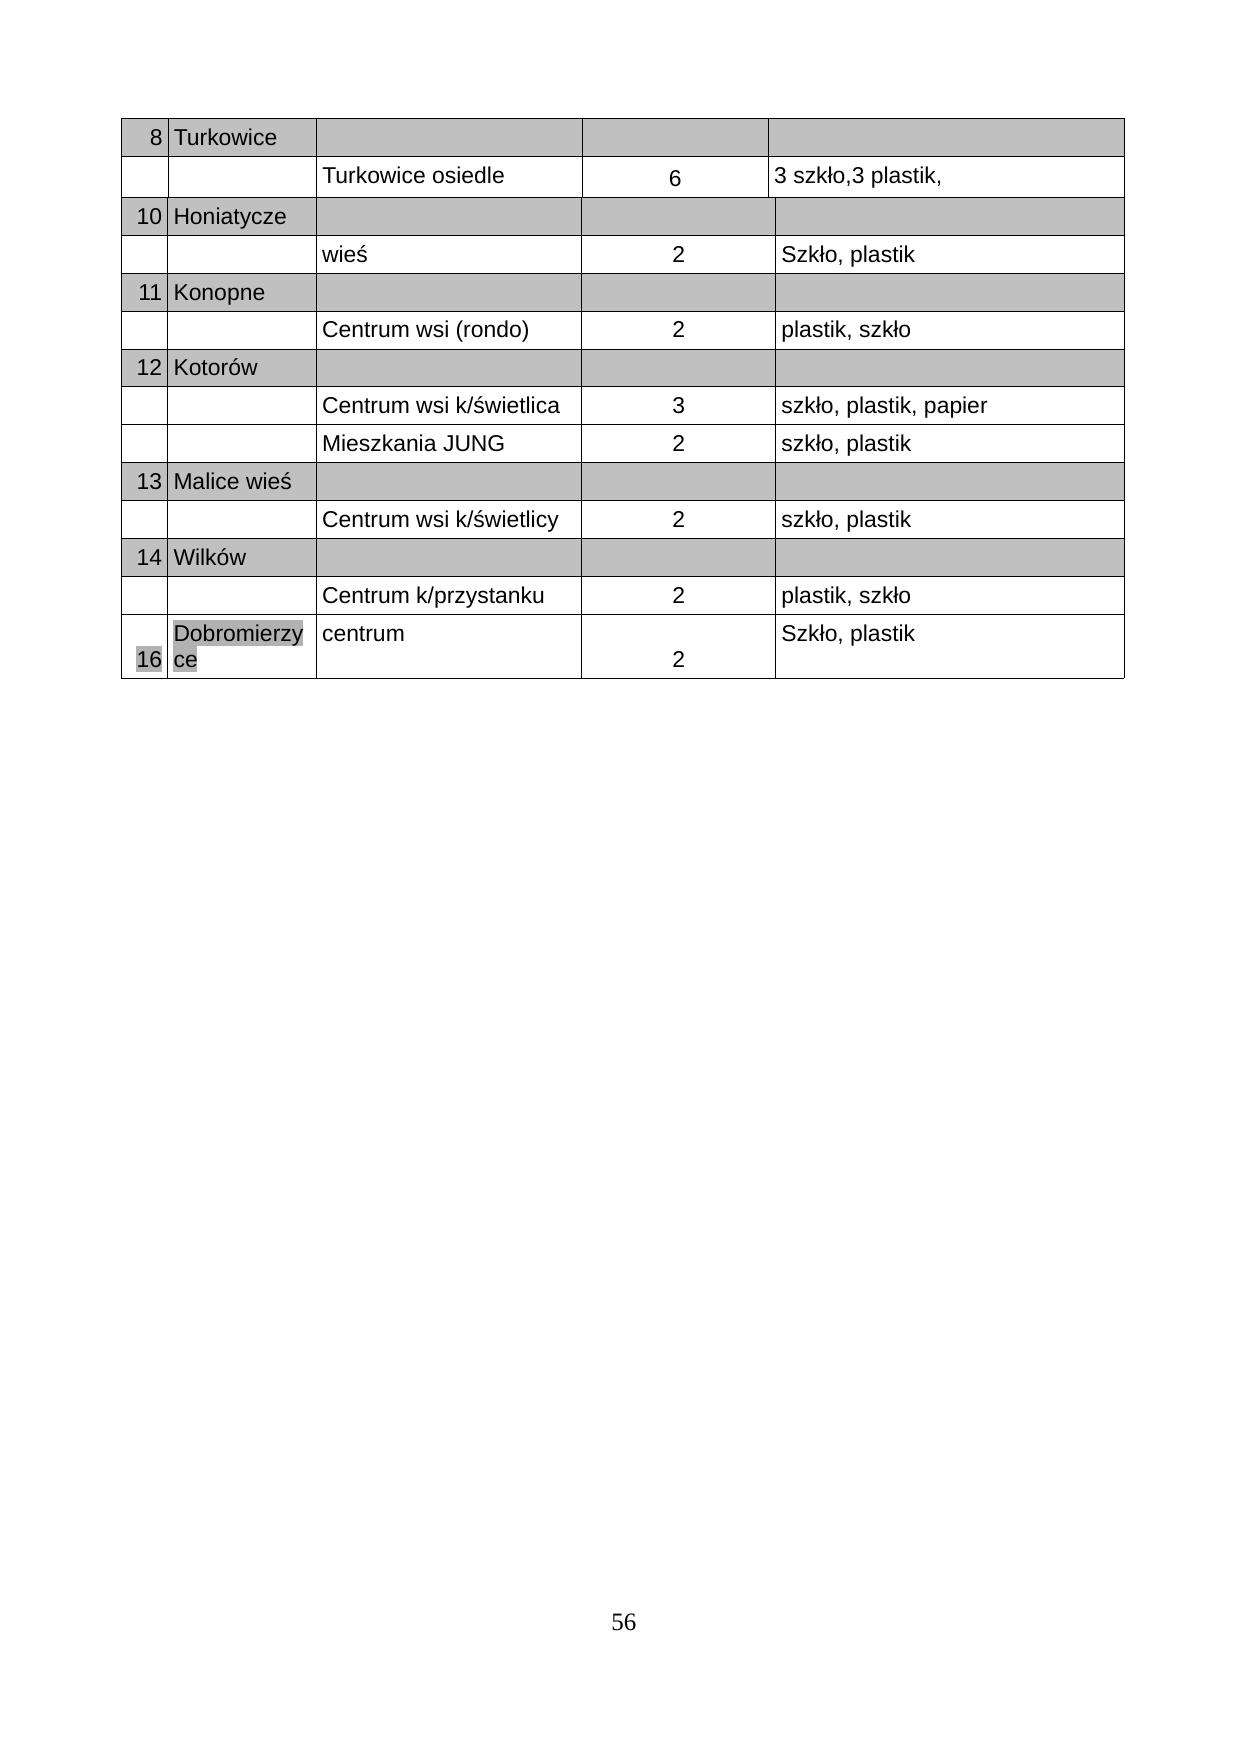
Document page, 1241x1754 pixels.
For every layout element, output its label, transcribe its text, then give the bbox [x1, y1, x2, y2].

table_header 10 [122, 198, 167, 235]
table_cell 12 [122, 350, 167, 386]
table_cell [582, 539, 775, 576]
table_cell 2 [582, 312, 775, 348]
table_header [776, 198, 1124, 235]
table_cell 14 [122, 539, 167, 576]
table_cell [168, 577, 316, 614]
table_cell Mieszkania JUNG [317, 425, 581, 462]
table_cell [122, 236, 167, 273]
table_cell [776, 463, 1124, 500]
table_cell [769, 119, 1124, 156]
table_cell Malice wieś [168, 463, 316, 500]
table_cell 8 [122, 119, 168, 156]
table_header [317, 198, 581, 235]
table_cell Centrum k/przystanku [317, 577, 581, 614]
table_header Honiatycze [168, 198, 316, 235]
table_cell 3 [582, 387, 775, 424]
table_cell [582, 274, 775, 311]
table_cell [122, 501, 167, 538]
table_cell 2 [582, 425, 775, 462]
table_cell [317, 274, 581, 311]
table_cell [122, 577, 167, 614]
table_cell plastik, szkło [776, 312, 1124, 348]
table_cell [122, 312, 167, 348]
table_cell [776, 539, 1124, 576]
table_cell [122, 157, 168, 197]
table_header [582, 198, 775, 235]
table_cell Wilków [168, 539, 316, 576]
table_cell [317, 119, 582, 156]
table_cell 6 [583, 157, 768, 197]
table_cell [122, 425, 167, 462]
table_cell 3 szkło,3 plastik, [769, 157, 1124, 197]
table_cell szkło, plastik [776, 425, 1124, 462]
table_cell centrum [317, 615, 581, 678]
table_cell Szkło, plastik [776, 615, 1124, 678]
table_cell Centrum wsi k/świetlicy [317, 501, 581, 538]
table_cell Kotorów [168, 350, 316, 386]
table_cell [169, 157, 316, 197]
table_cell [582, 350, 775, 386]
table_cell Szkło, plastik [776, 236, 1124, 273]
table_cell Turkowice [169, 119, 316, 156]
table_cell [168, 387, 316, 424]
table_cell 2 [582, 236, 775, 273]
table_cell [168, 236, 316, 273]
table_cell [317, 539, 581, 576]
table_cell Turkowice osiedle [317, 157, 582, 197]
table_cell [583, 119, 768, 156]
table_cell 2 [582, 501, 775, 538]
table_cell [776, 350, 1124, 386]
table_cell 13 [122, 463, 167, 500]
table_cell [317, 350, 581, 386]
table_cell [168, 425, 316, 462]
table_cell [317, 463, 581, 500]
table_cell szkło, plastik [776, 501, 1124, 538]
table_cell 11 [122, 274, 167, 311]
table_cell 2 [582, 577, 775, 614]
table_cell [582, 463, 775, 500]
table_cell 16 [122, 615, 167, 678]
table_cell Centrum wsi (rondo) [317, 312, 581, 348]
table_cell Dobromierzyce [168, 615, 316, 678]
table_cell szkło, plastik, papier [776, 387, 1124, 424]
table_cell 2 [582, 615, 775, 678]
table_cell [168, 312, 316, 348]
table_cell plastik, szkło [776, 577, 1124, 614]
table_cell wieś [317, 236, 581, 273]
table_cell Konopne [168, 274, 316, 311]
table_cell [122, 387, 167, 424]
table_cell [168, 501, 316, 538]
table_cell [776, 274, 1124, 311]
table_cell Centrum wsi k/świetlica [317, 387, 581, 424]
